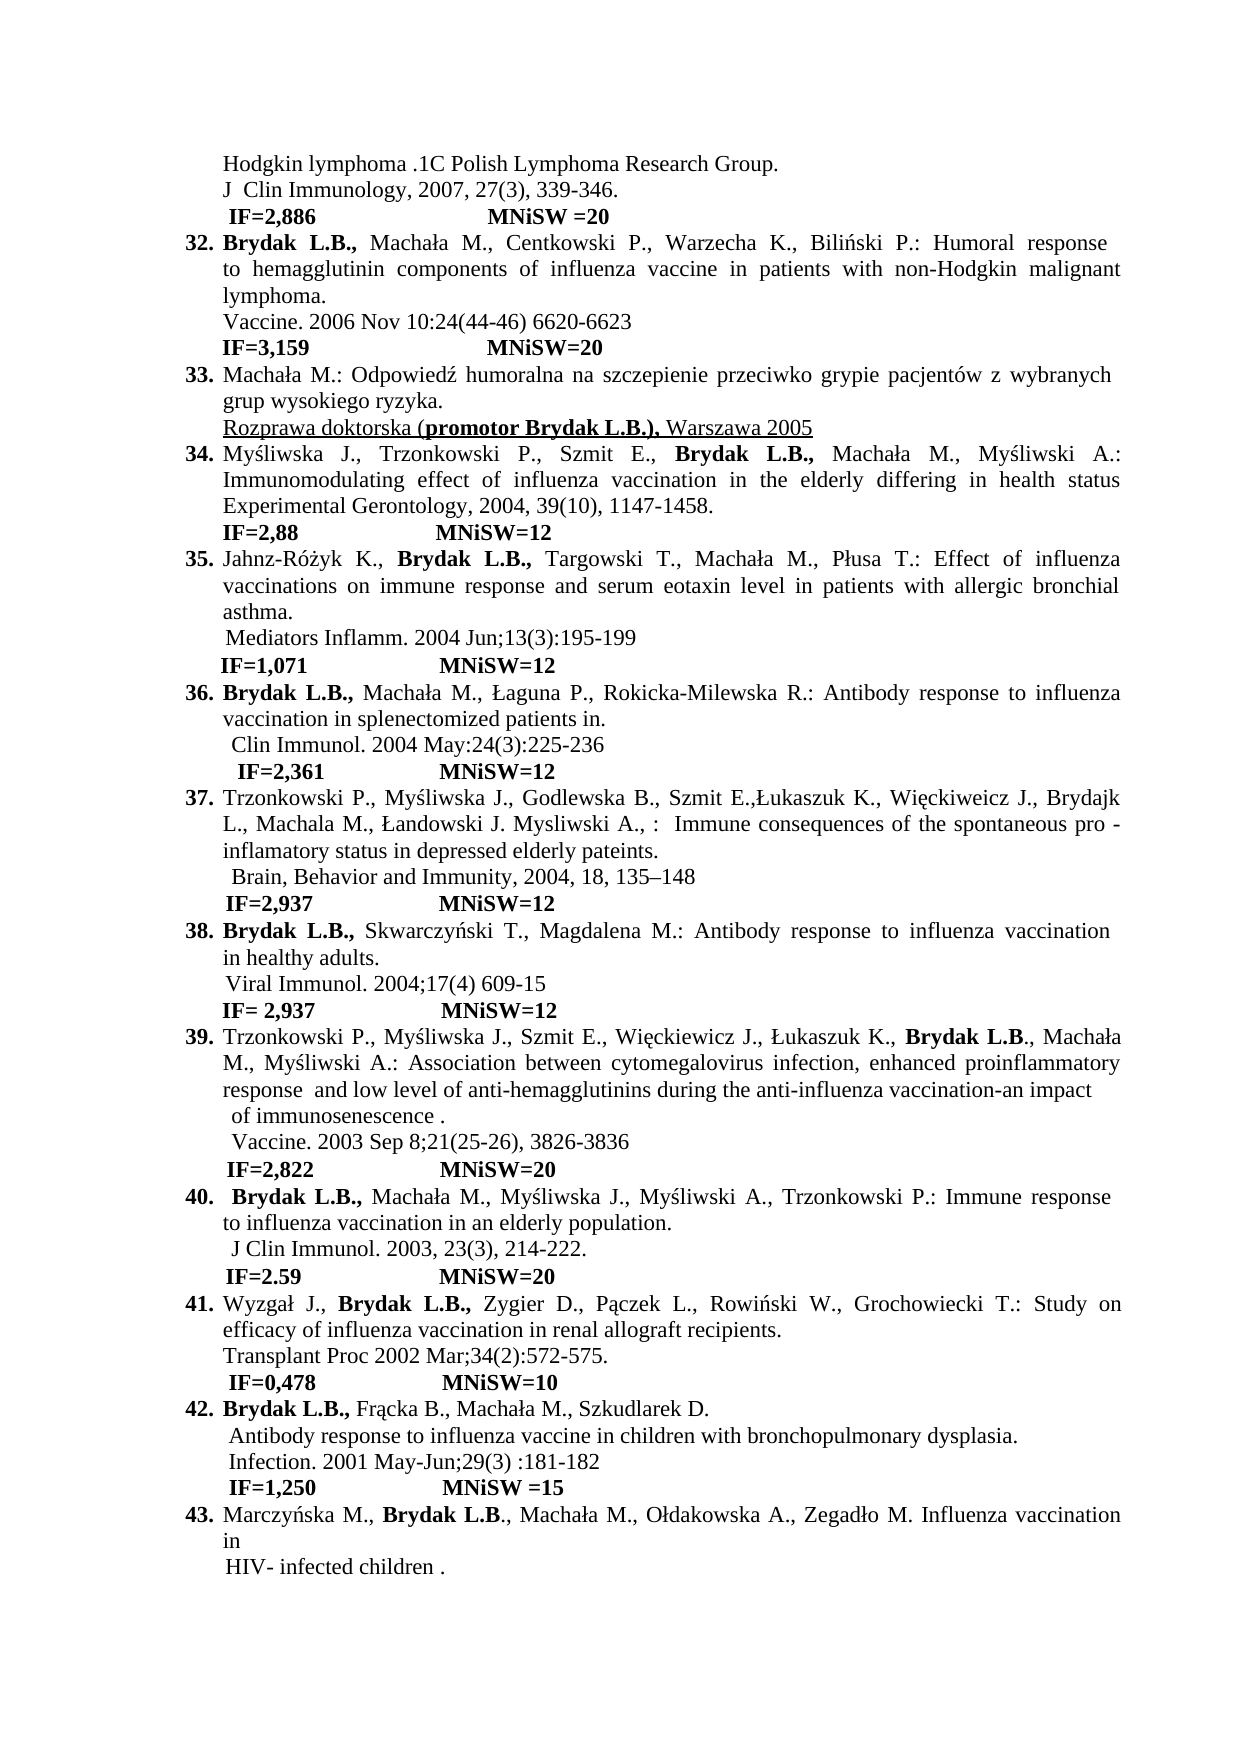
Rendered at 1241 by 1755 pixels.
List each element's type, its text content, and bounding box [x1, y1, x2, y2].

list Jahnz-Różyk K., Brydak L.B., Targowski T., Machała M., Płusa T.: Effect of influenza vaccinations on immune response and serum eotaxin level in patients with allergic bronchial asthma. [185, 545, 1122, 624]
list IF=0,478 MNiSW=10 [223, 1369, 1122, 1395]
list Rozprawa doktorska (promotor Brydak L.B.), Warszawa 2005 [223, 413, 1122, 440]
list Brydak L.B., Skwarczyński T., Magdalena M.: Antibody response to influenza vaccination in healthy adults. [185, 918, 1122, 970]
list Brydak L.B., Machała M., Centkowski P., Warzecha K., Biliński P.: Humoral response to hemagglutinin components of influenza vaccine in patients with non-Hodgkin malignant lymphoma. [185, 229, 1122, 308]
list Trzonkowski P., Myśliwska J., Godlewska B., Szmit E.,Łukaszuk K., Więckiweicz J., Brydajk L., Machala M., Łandowski J. Mysliwski A., : Immune consequences of the spontaneous pro -inflamatory status in depressed elderly pateints. [185, 784, 1122, 863]
list Antibody response to influenza vaccine in children with bronchopulmonary dysplasia. [223, 1422, 1122, 1448]
list Vaccine. 2003 Sep 8;21(25-26), 3826-3836 [148, 1128, 1122, 1155]
list Brydak L.B., Machała M., Myśliwska J., Myśliwski A., Trzonkowski P.: Immune response to influenza vaccination in an elderly population. [185, 1183, 1122, 1236]
text IF=2,88 MNiSW=12 [148, 519, 1122, 545]
list Marczyńska M., Brydak L.B., Machała M., Ołdakowska A., Zegadło M. Influenza vaccination in [185, 1501, 1122, 1553]
list Machała M.: Odpowiedź humoralna na szczepienie przeciwko grypie pacjentów z wybranych grup wysokiego ryzyka. [185, 361, 1122, 413]
list J Clin Immunol. 2003, 23(3), 214-222. [148, 1236, 1122, 1262]
list Mediators Inflamm. 2004 Jun;13(3):195-199 [148, 624, 1122, 651]
list Trzonkowski P., Myśliwska J., Szmit E., Więckiewicz J., Łukaszuk K., Brydak L.B., Machała M., Myśliwski A.: Association between cytomegalovirus infection, enhanced proinflammatory response and low level of anti-hemagglutinins during the anti-influenza vaccination-an impact [185, 1023, 1122, 1102]
list IF=2,361 MNiSW=12 [148, 758, 1122, 784]
list Infection. 2001 May-Jun;29(3) :181-182 [223, 1448, 1122, 1474]
list Brydak L.B., Machała M., Łaguna P., Rokicka-Milewska R.: Antibody response to influenza vaccination in splenectomized patients in. [185, 679, 1122, 731]
list Clin Immunol. 2004 May:24(3):225-236 [148, 731, 1122, 758]
list Brydak L.B., Frącka B., Machała M., Szkudlarek D. [185, 1395, 1122, 1422]
list IF=2,886 MNiSW =20 [223, 203, 1122, 229]
list Wyzgał J., Brydak L.B., Zygier D., Pączek L., Rowiński W., Grochowiecki T.: Study on efficacy of influenza vaccination in renal allograft recipients. [185, 1290, 1122, 1343]
list HIV- infected children . [148, 1553, 1122, 1580]
list Hodgkin lymphoma .1C Polish Lymphoma Research Group. [185, 150, 1122, 176]
list Myśliwska J., Trzonkowski P., Szmit E., Brydak L.B., Machała M., Myśliwski A.: Immunomodulating effect of influenza vaccination in the elderly differing in health status Experimental Gerontology, 2004, 39(10), 1147-1458. [185, 440, 1122, 519]
list Vaccine. 2006 Nov 10:24(44-46) 6620-6623 [223, 308, 1122, 334]
list J Clin Immunology, 2007, 27(3), 339-346. [223, 176, 1122, 203]
text IF= 2,937 MNiSW=12 [148, 997, 1122, 1023]
list Viral Immunol. 2004;17(4) 609-15 [148, 970, 1122, 997]
list Brain, Behavior and Immunity, 2004, 18, 135–148 [148, 863, 1122, 889]
text IF=3,159 MNiSW=20 [148, 334, 1122, 361]
text IF=2.59 MNiSW=20 [148, 1262, 1122, 1290]
text IF=2,937 MNiSW=12 [148, 889, 1122, 918]
text IF=1,071 MNiSW=12 [148, 651, 1122, 679]
text IF=2,822 MNiSW=20 [148, 1155, 1122, 1183]
list Transplant Proc 2002 Mar;34(2):572-575. [223, 1343, 1122, 1369]
list IF=1,250 MNiSW =15 [223, 1474, 1122, 1501]
list of immunosenescence . [148, 1102, 1122, 1128]
